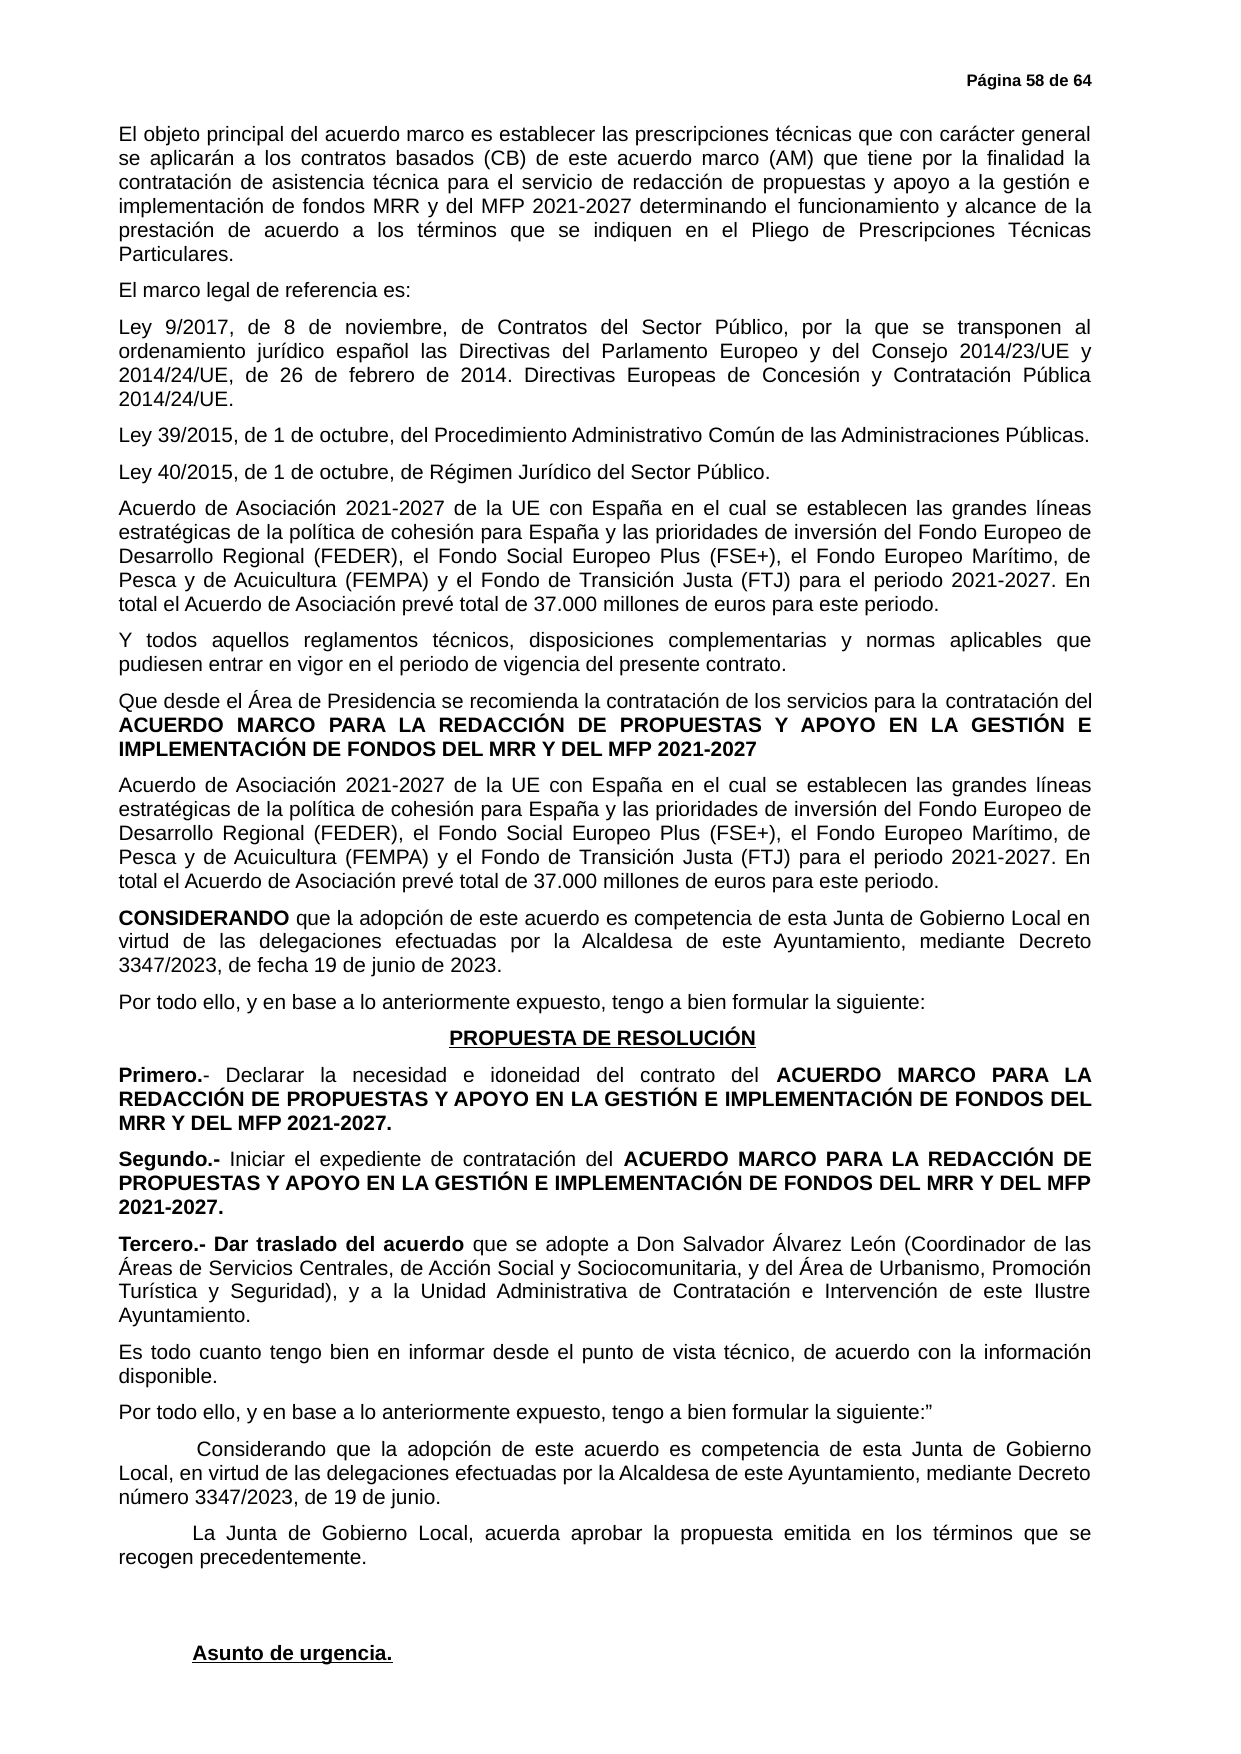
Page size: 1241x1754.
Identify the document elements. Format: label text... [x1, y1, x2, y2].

text CONSIDERANDO que la adopción de este acuerdo es competencia de esta Junta de Gobierno Local en virtud de las delegaciones efectuadas por la Alcaldesa de este Ayuntamiento, mediante Decreto 3347/2023, de fecha 19 de junio de 2023. [118, 905, 1092, 977]
text Considerando que la adopción de este acuerdo es competencia de esta Junta de Gobierno Local, en virtud de las delegaciones efectuadas por la Alcaldesa de este Ayuntamiento, mediante Decreto número 3347/2023, de 19 de junio. [118, 1437, 1092, 1508]
text Ley 40/2015, de 1 de octubre, de Régimen Jurídico del Sector Público. [118, 459, 1092, 483]
text Ley 9/2017, de 8 de noviembre, de Contratos del Sector Público, por la que se transponen al ordenamiento jurídico español las Directivas del Parlamento Europeo y del Consejo 2014/23/UE y 2014/24/UE, de 26 de febrero de 2014. Directivas Europeas de Concesión y Contratación Pública 2014/24/UE. [118, 315, 1092, 411]
text Y todos aquellos reglamentos técnicos, disposiciones complementarias y normas aplicables que pudiesen entrar en vigor en el periodo de vigencia del presente contrato. [118, 628, 1092, 676]
text La Junta de Gobierno Local, acuerda aprobar la propuesta emitida en los términos que se recogen precedentemente. [118, 1521, 1092, 1569]
text Acuerdo de Asociación 2021-2027 de la UE con España en el cual se establecen las grandes líneas estratégicas de la política de cohesión para España y las prioridades de inversión del Fondo Europeo de Desarrollo Regional (FEDER), el Fondo Social Europeo Plus (FSE+), el Fondo Europeo Marítimo, de Pesca y de Acuicultura (FEMPA) y el Fondo de Transición Justa (FTJ) para el periodo 2021-2027. En total el Acuerdo de Asociación prevé total de 37.000 millones de euros para este periodo. [118, 496, 1092, 616]
text Por todo ello, y en base a lo anteriormente expuesto, tengo a bien formular la siguiente: [118, 990, 1092, 1014]
text El marco legal de referencia es: [118, 278, 1092, 302]
text Por todo ello, y en base a lo anteriormente expuesto, tengo a bien formular la siguiente:” [118, 1400, 1092, 1424]
text Es todo cuanto tengo bien en informar desde el punto de vista técnico, de acuerdo con la información disponible. [118, 1340, 1092, 1388]
text Asunto de urgencia. [118, 1641, 1092, 1665]
text PROPUESTA DE RESOLUCIÓN [118, 1026, 1092, 1050]
text Tercero.- Dar traslado del acuerdo que se adopte a Don Salvador Álvarez León (Coordinador de las Áreas de Servicios Centrales, de Acción Social y Sociocomunitaria, y del Área de Urbanismo, Promoción Turística y Seguridad), y a la Unidad Administrativa de Contratación e Intervención de este Ilustre Ayuntamiento. [118, 1231, 1092, 1327]
text El objeto principal del acuerdo marco es establecer las prescripciones técnicas que con carácter general se aplicarán a los contratos basados (CB) de este acuerdo marco (AM) que tiene por la finalidad la contratación de asistencia técnica para el servicio de redacción de propuestas y apoyo a la gestión e implementación de fondos MRR y del MFP 2021-2027 determinando el funcionamiento y alcance de la prestación de acuerdo a los términos que se indiquen en el Pliego de Prescripciones Técnicas Particulares. [118, 122, 1092, 266]
text Primero.- Declarar la necesidad e idoneidad del contrato del ACUERDO MARCO PARA LA REDACCIÓN DE PROPUESTAS Y APOYO EN LA GESTIÓN E IMPLEMENTACIÓN DE FONDOS DEL MRR Y DEL MFP 2021-2027. [118, 1063, 1092, 1134]
text Acuerdo de Asociación 2021-2027 de la UE con España en el cual se establecen las grandes líneas estratégicas de la política de cohesión para España y las prioridades de inversión del Fondo Europeo de Desarrollo Regional (FEDER), el Fondo Social Europeo Plus (FSE+), el Fondo Europeo Marítimo, de Pesca y de Acuicultura (FEMPA) y el Fondo de Transición Justa (FTJ) para el periodo 2021-2027. En total el Acuerdo de Asociación prevé total de 37.000 millones de euros para este periodo. [118, 773, 1092, 893]
text Segundo.- Iniciar el expediente de contratación del ACUERDO MARCO PARA LA REDACCIÓN DE PROPUESTAS Y APOYO EN LA GESTIÓN E IMPLEMENTACIÓN DE FONDOS DEL MRR Y DEL MFP 2021-2027. [118, 1147, 1092, 1219]
text Que desde el Área de Presidencia se recomienda la contratación de los servicios para la contratación del ACUERDO MARCO PARA LA REDACCIÓN DE PROPUESTAS Y APOYO EN LA GESTIÓN E IMPLEMENTACIÓN DE FONDOS DEL MRR Y DEL MFP 2021-2027 [118, 689, 1092, 761]
text Ley 39/2015, de 1 de octubre, del Procedimiento Administrativo Común de las Administraciones Públicas. [118, 423, 1092, 447]
